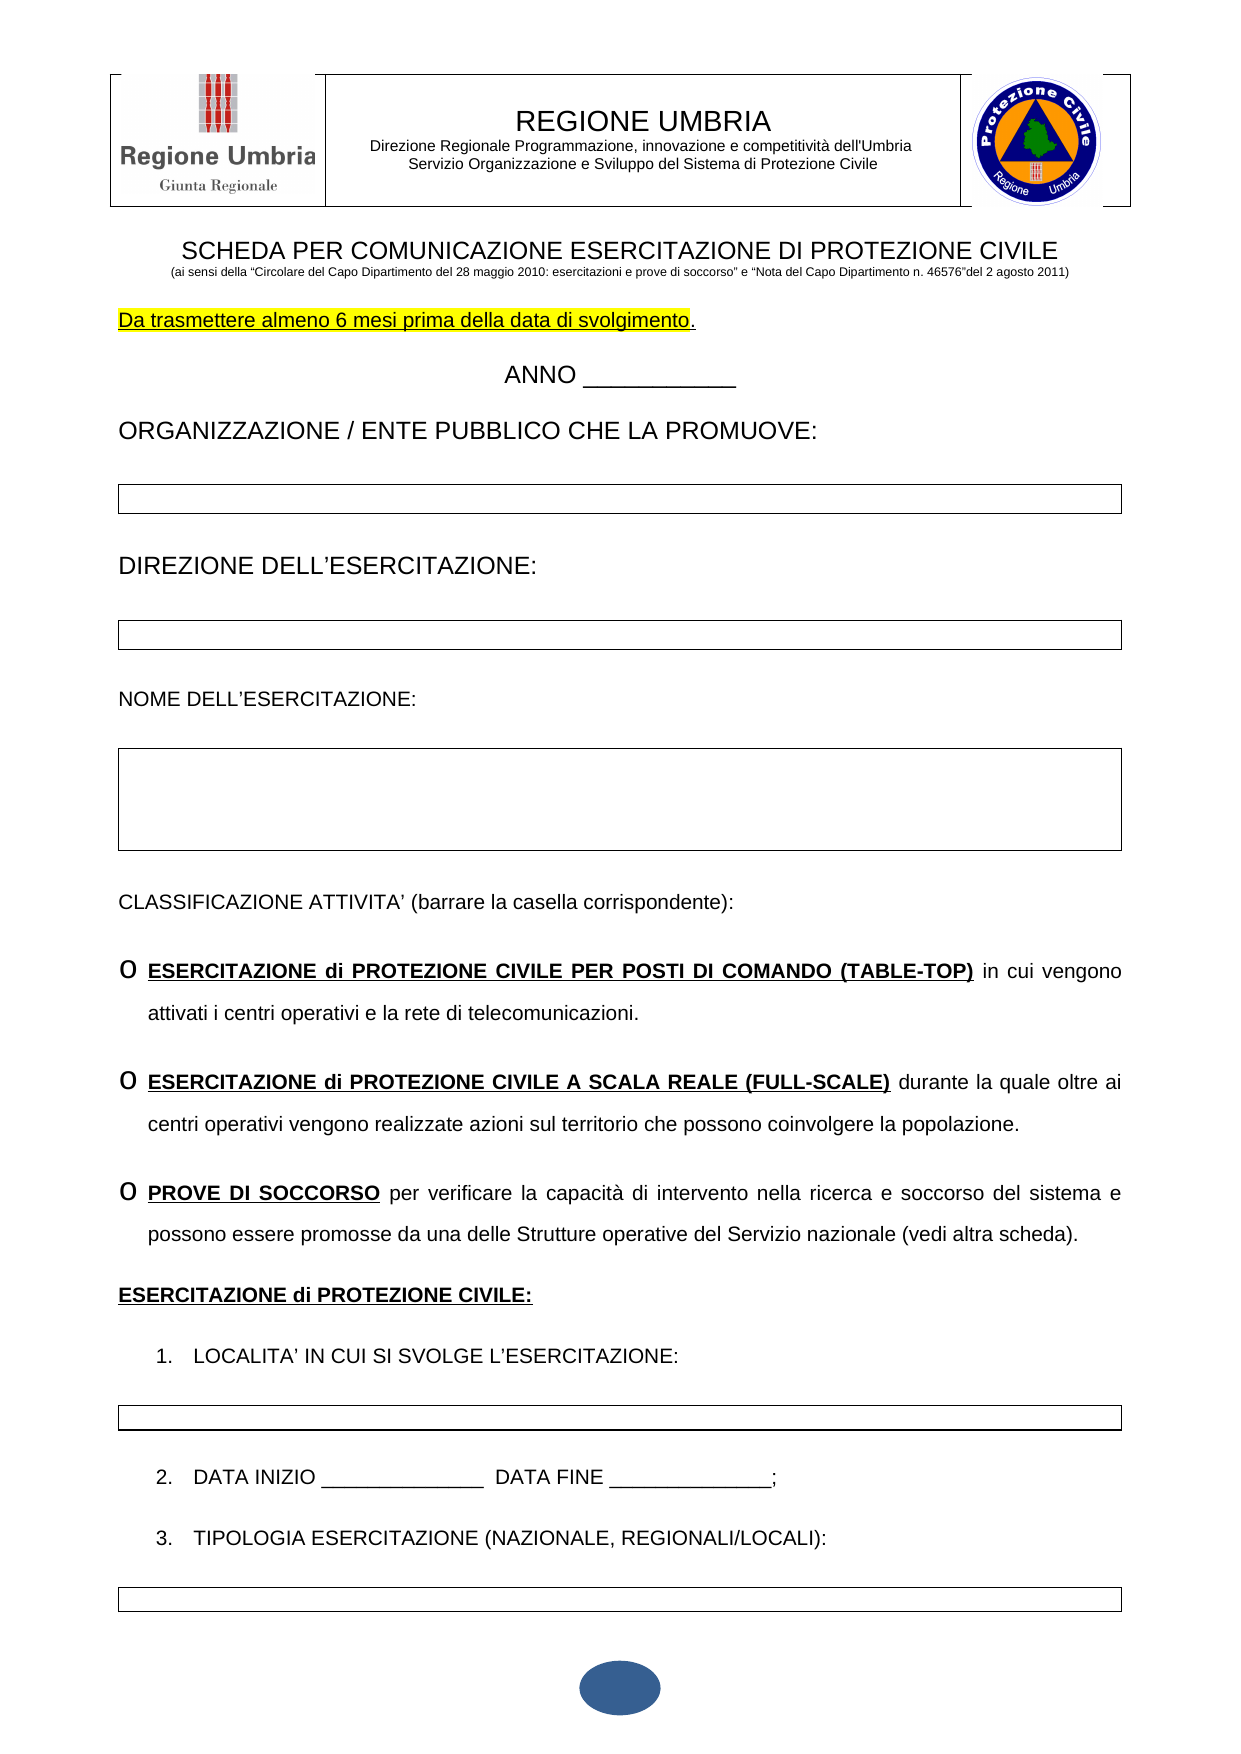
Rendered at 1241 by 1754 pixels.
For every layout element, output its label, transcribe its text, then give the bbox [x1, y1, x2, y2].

text Classificazione attivita’ (barrare la casella corrispondente): [118, 890, 1122, 914]
list PROVE DI SOCCORSO per verificare la capacità di intervento nella ricerca e soccorso del sistema e possono essere promosse da una delle Strutture operative del Servizio nazionale (vedi altra scheda). [118, 1172, 1122, 1246]
list ESERCITAZIONE di PROTEZIONE CIVILE A SCALA REALE (FULL-SCALE) durante la quale oltre ai centri operativi vengono realizzate azioni sul territorio che possono coinvolgere la popolazione. [118, 1062, 1122, 1136]
list ESERCITAZIONE di PROTEZIONE CIVILE PER POSTI DI COMANDO (TABLE-TOP) in cui vengono attivati i centri operativi e la rete di telecomunicazioni. [118, 951, 1122, 1025]
text Direzione dell’esercitazione: [118, 551, 1122, 580]
text NOME DELL’ESERCITAZIONE: [118, 687, 1122, 711]
text Da trasmettere almeno 6 mesi prima della data di svolgimento. [118, 308, 1122, 332]
text ESERCITAZIONE di PROTEZIONE CIVILE: [118, 1283, 1122, 1307]
text SCHEDA PER COMUNICAZIONE ESERCITAZIONE DI PROTEZIONE CIVILE [118, 236, 1122, 264]
list DATA INIZIO ______________ DATA FINE ______________; [156, 1465, 1122, 1489]
text ANNO ___________ [118, 360, 1122, 389]
list LOCALITA’ IN CUI SI SVOLGE L’ESERCITAZIONE: [156, 1344, 1122, 1368]
text ORGANIZZAZIONE / ENTE PUBBLICO CHE LA PROMUOVE: [118, 416, 1122, 445]
list TIPOLOGIA ESERCITAZIONE (NAZIONALE, REGIONALI/LOCALI): [156, 1526, 1122, 1550]
text (ai sensi della “Circolare del Capo Dipartimento del 28 maggio 2010: esercitazioni e prove di soccorso” e “Nota del Capo Dipartimento n. 46576”del 2 agosto 2011) [118, 264, 1122, 279]
